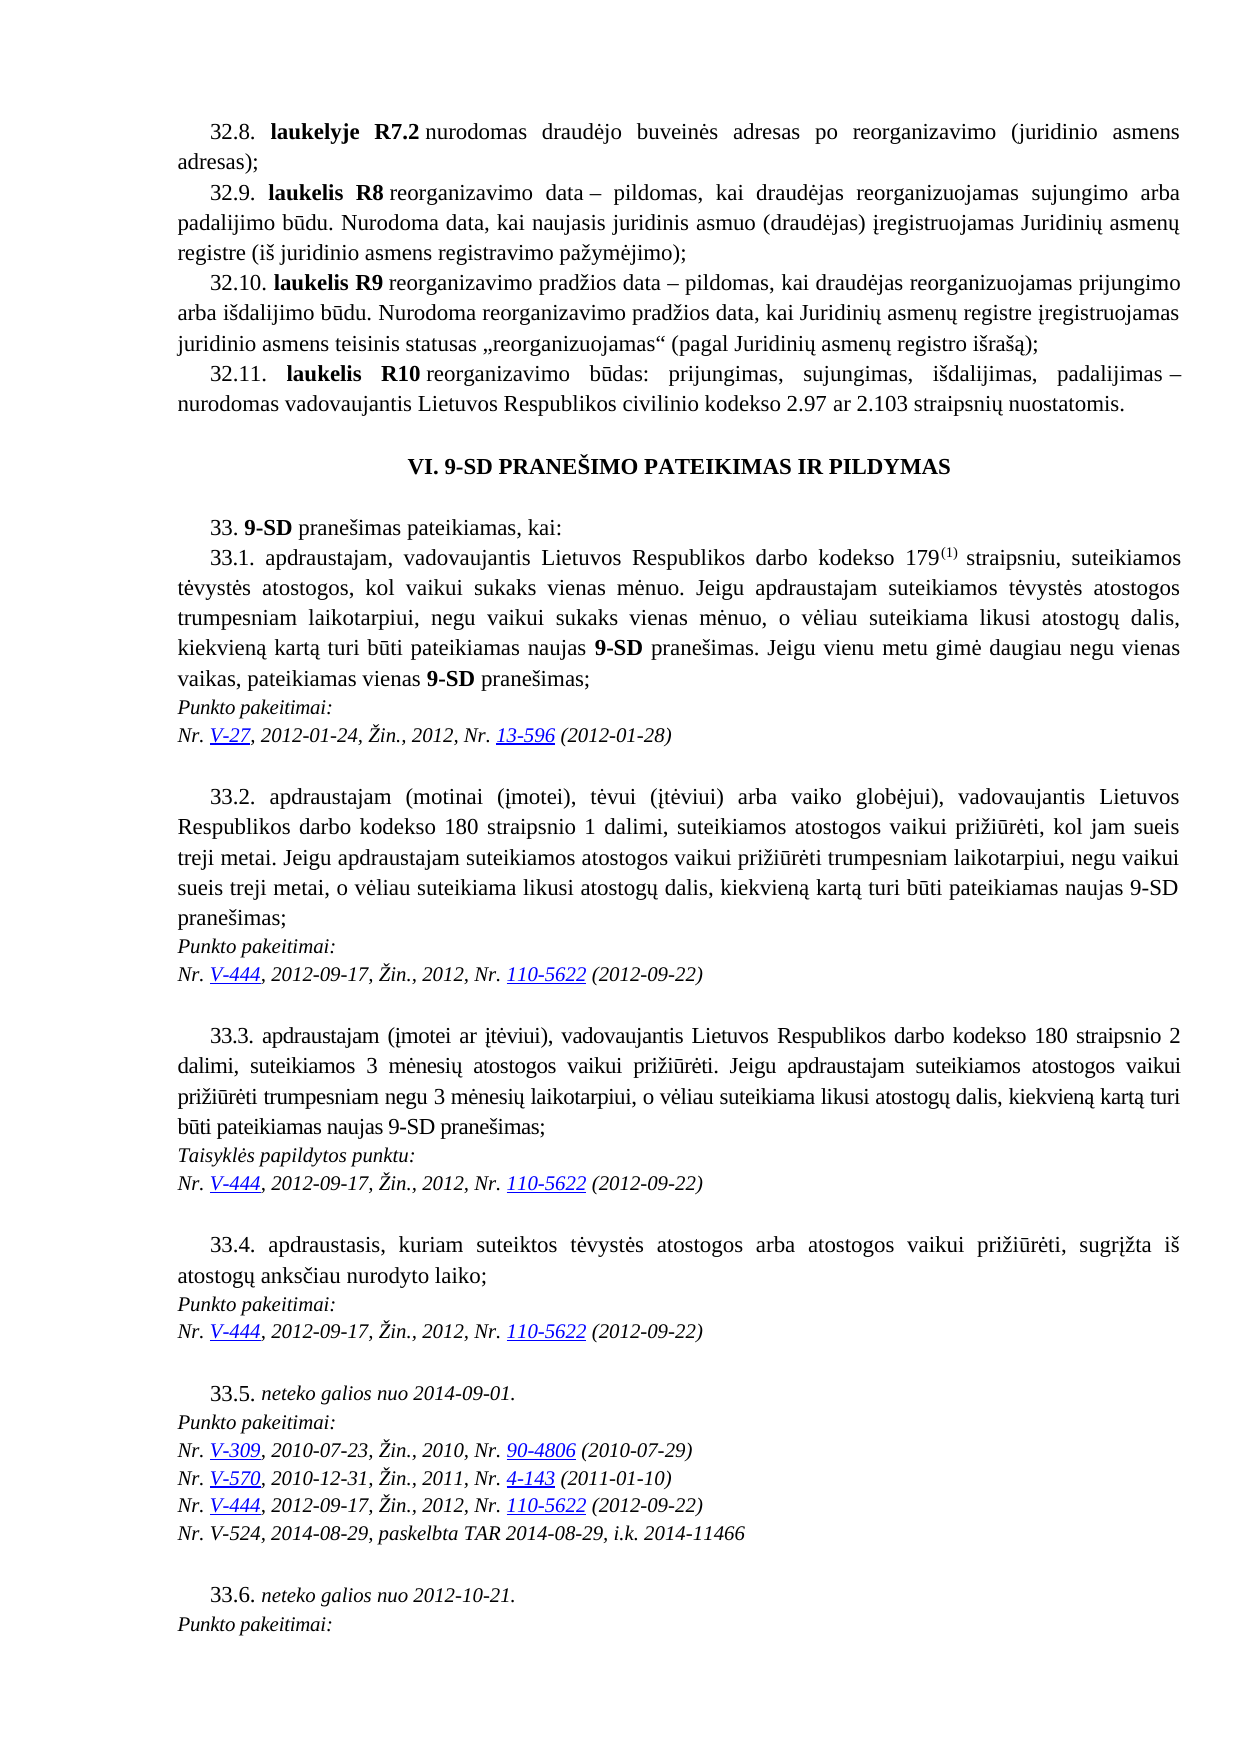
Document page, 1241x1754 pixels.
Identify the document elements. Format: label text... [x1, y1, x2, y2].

text 33.5. neteko galios nuo 2014-09-01. [177, 1380, 1181, 1406]
text Nr. V-524, 2014-08-29, paskelbta TAR 2014-08-29, i.k. 2014-11466 [177, 1521, 1181, 1545]
text 33.4. apdraustasis, kuriam suteiktos tėvystės atostogos arba atostogos vaikui prižiūrėti, sugrįžta iš atostogų anksčiau nurodyto laiko; [177, 1231, 1181, 1288]
text 33.3. apdraustajam (įmotei ar įtėviui), vadovaujantis Lietuvos Respublikos darbo kodekso 180 straipsnio 2 dalimi, suteikiamos 3 mėnesių atostogos vaikui prižiūrėti. Jeigu apdraustajam suteikiamos atostogos vaikui prižiūrėti trumpesniam negu 3 mėnesių laikotarpiui, o vėliau suteikiama likusi atostogų dalis, kiekvieną kartą turi būti pateikiamas naujas 9-SD pranešimas; [177, 1022, 1181, 1139]
text Punkto pakeitimai: [177, 1410, 1181, 1434]
text Punkto pakeitimai: [177, 695, 1181, 719]
text 33.6. neteko galios nuo 2012-10-21. [177, 1581, 1181, 1608]
text Nr. V-570, 2010-12-31, Žin., 2011, Nr. 4-143 (2011-01-10) [177, 1466, 1181, 1489]
text Nr. V-309, 2010-07-23, Žin., 2010, Nr. 90-4806 (2010-07-29) [177, 1438, 1181, 1462]
text 32.8. laukelyje R7.2 nurodomas draudėjo buveinės adresas po reorganizavimo (juridinio asmens adresas); [177, 118, 1181, 175]
text 33.2. apdraustajam (motinai (įmotei), tėvui (įtėviui) arba vaiko globėjui), vadovaujantis Lietuvos Respublikos darbo kodekso 180 straipsnio 1 dalimi, suteikiamos atostogos vaikui prižiūrėti, kol jam sueis treji metai. Jeigu apdraustajam suteikiamos atostogos vaikui prižiūrėti trumpesniam laikotarpiui, negu vaikui sueis treji metai, o vėliau suteikiama likusi atostogų dalis, kiekvieną kartą turi būti pateikiamas naujas 9-SD pranešimas; [177, 783, 1181, 930]
text Taisyklės papildytos punktu: [177, 1143, 1181, 1167]
text Punkto pakeitimai: [177, 934, 1181, 958]
text Nr. V-27, 2012-01-24, Žin., 2012, Nr. 13-596 (2012-01-28) [177, 722, 1181, 747]
text Nr. V-444, 2012-09-17, Žin., 2012, Nr. 110-5622 (2012-09-22) [177, 962, 1181, 986]
text 32.9. laukelis R8 reorganizavimo data – pildomas, kai draudėjas reorganizuojamas sujungimo arba padalijimo būdu. Nurodoma data, kai naujasis juridinis asmuo (draudėjas) įregistruojamas Juridinių asmenų registre (iš juridinio asmens registravimo pažymėjimo); [177, 178, 1181, 265]
text 33.1. apdraustajam, vadovaujantis Lietuvos Respublikos darbo kodekso 179(1) straipsniu, suteikiamos tėvystės atostogos, kol vaikui sukaks vienas mėnuo. Jeigu apdraustajam suteikiamos tėvystės atostogos trumpesniam laikotarpiui, negu vaikui sukaks vienas mėnuo, o vėliau suteikiama likusi atostogų dalis, kiekvieną kartą turi būti pateikiamas naujas 9-SD pranešimas. Jeigu vienu metu gimė daugiau negu vienas vaikas, pateikiamas vienas 9-SD pranešimas; [177, 544, 1181, 691]
text 32.10. laukelis R9 reorganizavimo pradžios data – pildomas, kai draudėjas reorganizuojamas prijungimo arba išdalijimo būdu. Nurodoma reorganizavimo pradžios data, kai Juridinių asmenų registre įregistruojamas juridinio asmens teisinis statusas „reorganizuojamas“ (pagal Juridinių asmenų registro išrašą); [177, 269, 1181, 356]
text VI. 9-SD PRANEŠIMO PATEIKIMAS IR PILDYMAS [177, 453, 1181, 479]
text Nr. V-444, 2012-09-17, Žin., 2012, Nr. 110-5622 (2012-09-22) [177, 1171, 1181, 1195]
text Nr. V-444, 2012-09-17, Žin., 2012, Nr. 110-5622 (2012-09-22) [177, 1319, 1181, 1343]
text 32.11. laukelis R10 reorganizavimo būdas: prijungimas, sujungimas, išdalijimas, padalijimas – nurodomas vadovaujantis Lietuvos Respublikos civilinio kodekso 2.97 ar 2.103 straipsnių nuostatomis. [177, 360, 1181, 416]
text 33. 9-SD pranešimas pateikiamas, kai: [177, 514, 1181, 540]
text Nr. V-444, 2012-09-17, Žin., 2012, Nr. 110-5622 (2012-09-22) [177, 1493, 1181, 1517]
text Punkto pakeitimai: [177, 1612, 1181, 1636]
text Punkto pakeitimai: [177, 1292, 1181, 1316]
